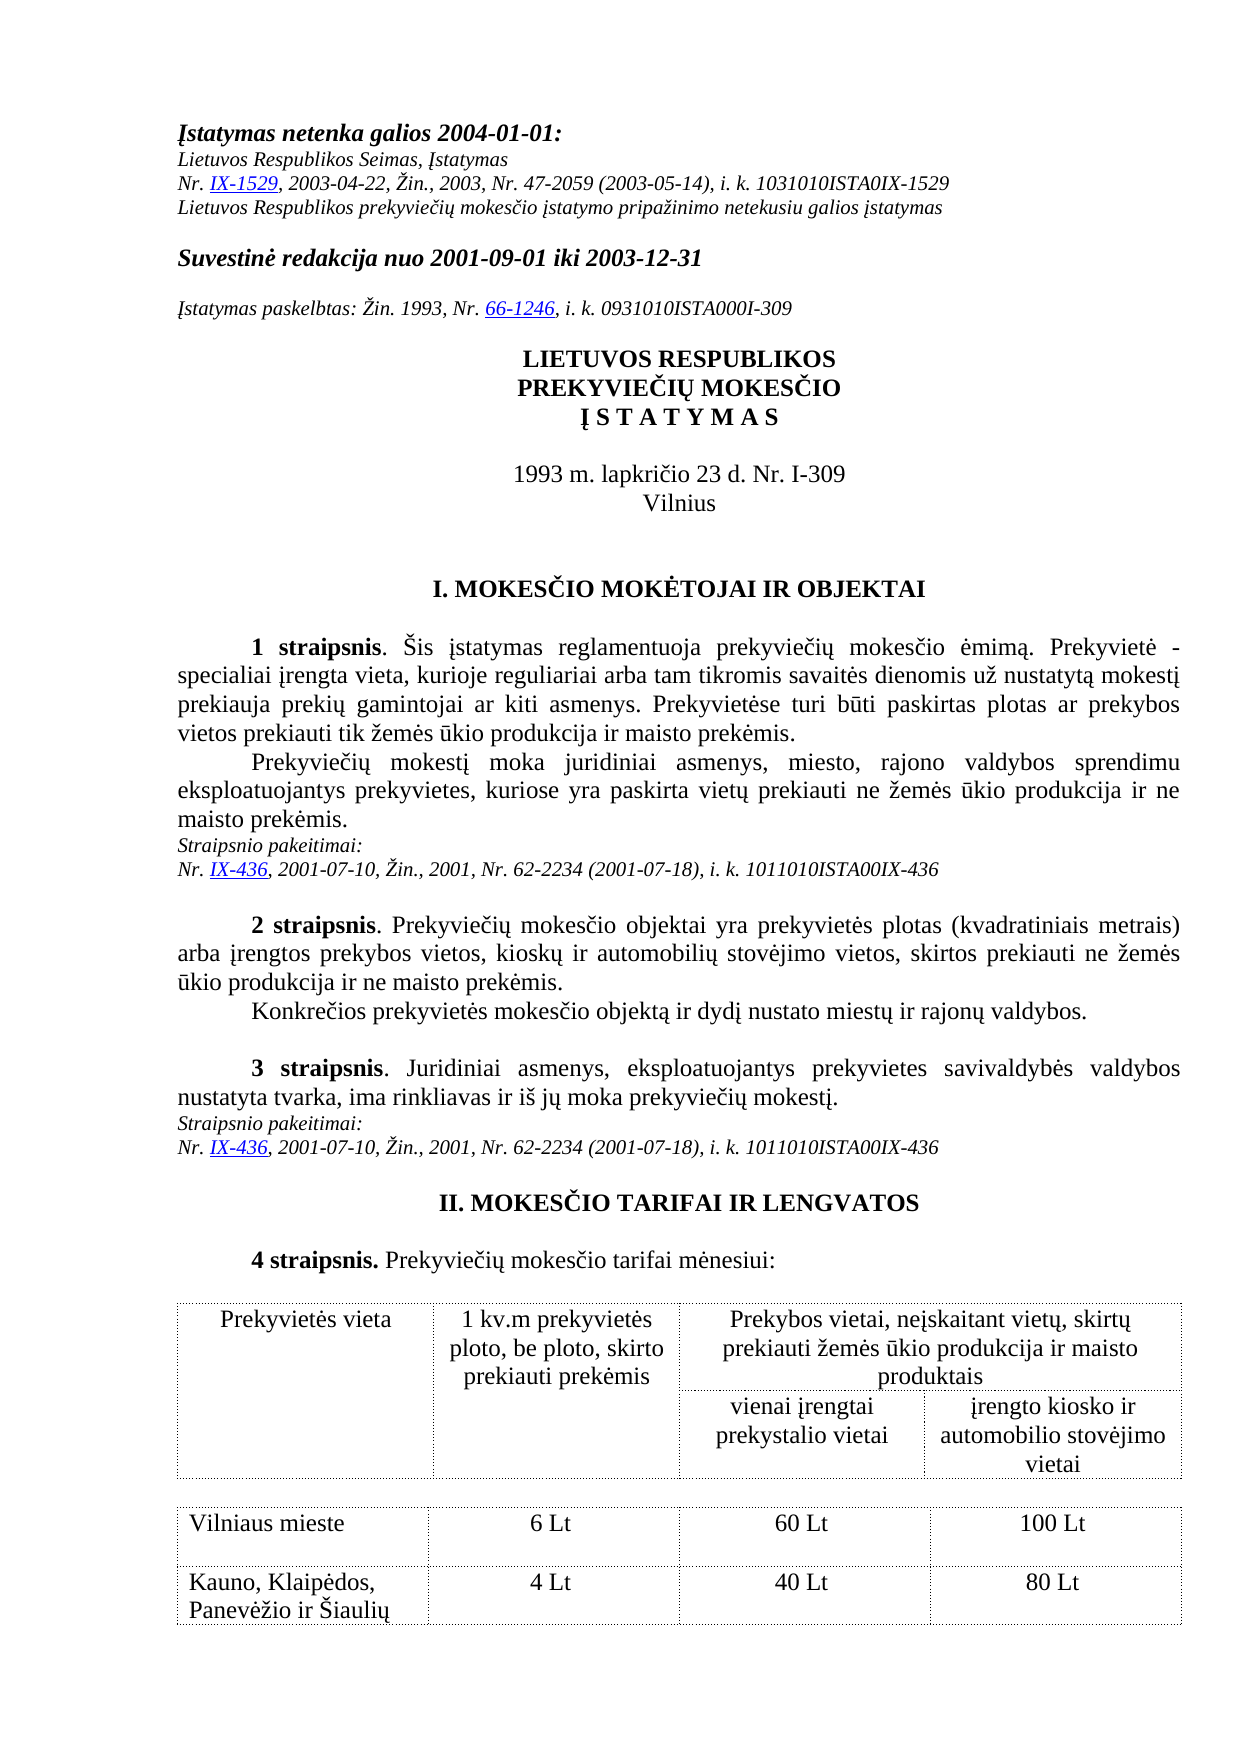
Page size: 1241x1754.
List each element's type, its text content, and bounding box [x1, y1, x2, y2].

text Įstatymas paskelbtas: Žin. 1993, Nr. 66-1246, i. k. 0931010ISTA000I-309 [177, 296, 1181, 320]
text Prekyviečių mokestį moka juridiniai asmenys, miesto, rajono valdybos sprendimu eksploatuojantys prekyvietes, kuriose yra paskirta vietų prekiauti ne žemės ūkio produkcija ir ne maisto prekėmis. [177, 747, 1181, 833]
table_cell 4 Lt [428, 1566, 679, 1624]
text 1 straipsnis. Šis įstatymas reglamentuoja prekyviečių mokesčio ėmimą. Prekyvietė - specialiai įrengta vieta, kurioje reguliariai arba tam tikromis savaitės dienomis už nustatytą mokestį prekiauja prekių gamintojai ar kiti asmenys. Prekyvietėse turi būti paskirtas plotas ar prekybos vietos prekiauti tik žemės ūkio produkcija ir maisto prekėmis. [177, 632, 1181, 747]
table_header 1 kv.m prekyvietės ploto, be ploto, skirto prekiauti prekėmis [434, 1303, 679, 1477]
text Vilnius [177, 488, 1181, 517]
table_header Prekybos vietai, neįskaitant vietų, skirtų prekiauti žemės ūkio produkcija ir maisto produktais [679, 1303, 1181, 1390]
text Nr. IX-1529, 2003-04-22, Žin., 2003, Nr. 47-2059 (2003-05-14), i. k. 1031010ISTA0IX-1529 [177, 171, 1181, 195]
table_header Prekyvietės vieta [177, 1303, 434, 1477]
text 3 straipsnis. Juridiniai asmenys, eksploatuojantys prekyvietes savivaldybės valdybos nustatyta tvarka, ima rinkliavas ir iš jų moka prekyviečių mokestį. [177, 1053, 1181, 1111]
text 1993 m. lapkričio 23 d. Nr. I-309 [177, 459, 1181, 488]
text Įstatymas netenka galios 2004-01-01: [177, 118, 1181, 147]
text I. MOKESČIO MOKĖTOJAI IR OBJEKTAI [177, 574, 1181, 603]
text Lietuvos Respublikos Seimas, Įstatymas [177, 147, 1181, 171]
table_cell vienai įrengtai prekystalio vietai [679, 1390, 925, 1477]
text Straipsnio pakeitimai: [177, 1111, 1181, 1135]
text PREKYVIEČIŲ MOKESČIO [177, 373, 1181, 402]
text 2 straipsnis. Prekyviečių mokesčio objektai yra prekyvietės plotas (kvadratiniais metrais) arba įrengtos prekybos vietos, kioskų ir automobilių stovėjimo vietos, skirtos prekiauti ne žemės ūkio produkcija ir ne maisto prekėmis. [177, 910, 1181, 996]
text Nr. IX-436, 2001-07-10, Žin., 2001, Nr. 62-2234 (2001-07-18), i. k. 1011010ISTA00IX-436 [177, 1135, 1181, 1159]
text Nr. IX-436, 2001-07-10, Žin., 2001, Nr. 62-2234 (2001-07-18), i. k. 1011010ISTA00IX-436 [177, 857, 1181, 881]
table_header 6 Lt [428, 1507, 679, 1566]
table_cell 80 Lt [930, 1566, 1181, 1624]
text Suvestinė redakcija nuo 2001-09-01 iki 2003-12-31 [177, 243, 1181, 272]
text Straipsnio pakeitimai: [177, 833, 1181, 857]
text II. MOKESČIO TARIFAI IR LENGVATOS [177, 1188, 1181, 1217]
table_header Vilniaus mieste [177, 1507, 428, 1566]
text 4 straipsnis. Prekyviečių mokesčio tarifai mėnesiui: [177, 1245, 1181, 1274]
text Į S T A T Y M A S [177, 402, 1181, 430]
table_cell įrengto kiosko ir automobilio stovėjimo vietai [925, 1390, 1181, 1477]
text Konkrečios prekyvietės mokesčio objektą ir dydį nustato miestų ir rajonų valdybos. [177, 996, 1181, 1025]
table_header 100 Lt [930, 1507, 1181, 1566]
text LIETUVOS RESPUBLIKOS [177, 344, 1181, 373]
table_cell Kauno, Klaipėdos, Panevėžio ir Šiaulių [177, 1566, 428, 1624]
table_header 60 Lt [679, 1507, 930, 1566]
table_cell 40 Lt [679, 1566, 930, 1624]
text Lietuvos Respublikos prekyviečių mokesčio įstatymo pripažinimo netekusiu galios įstatymas [177, 195, 1181, 219]
